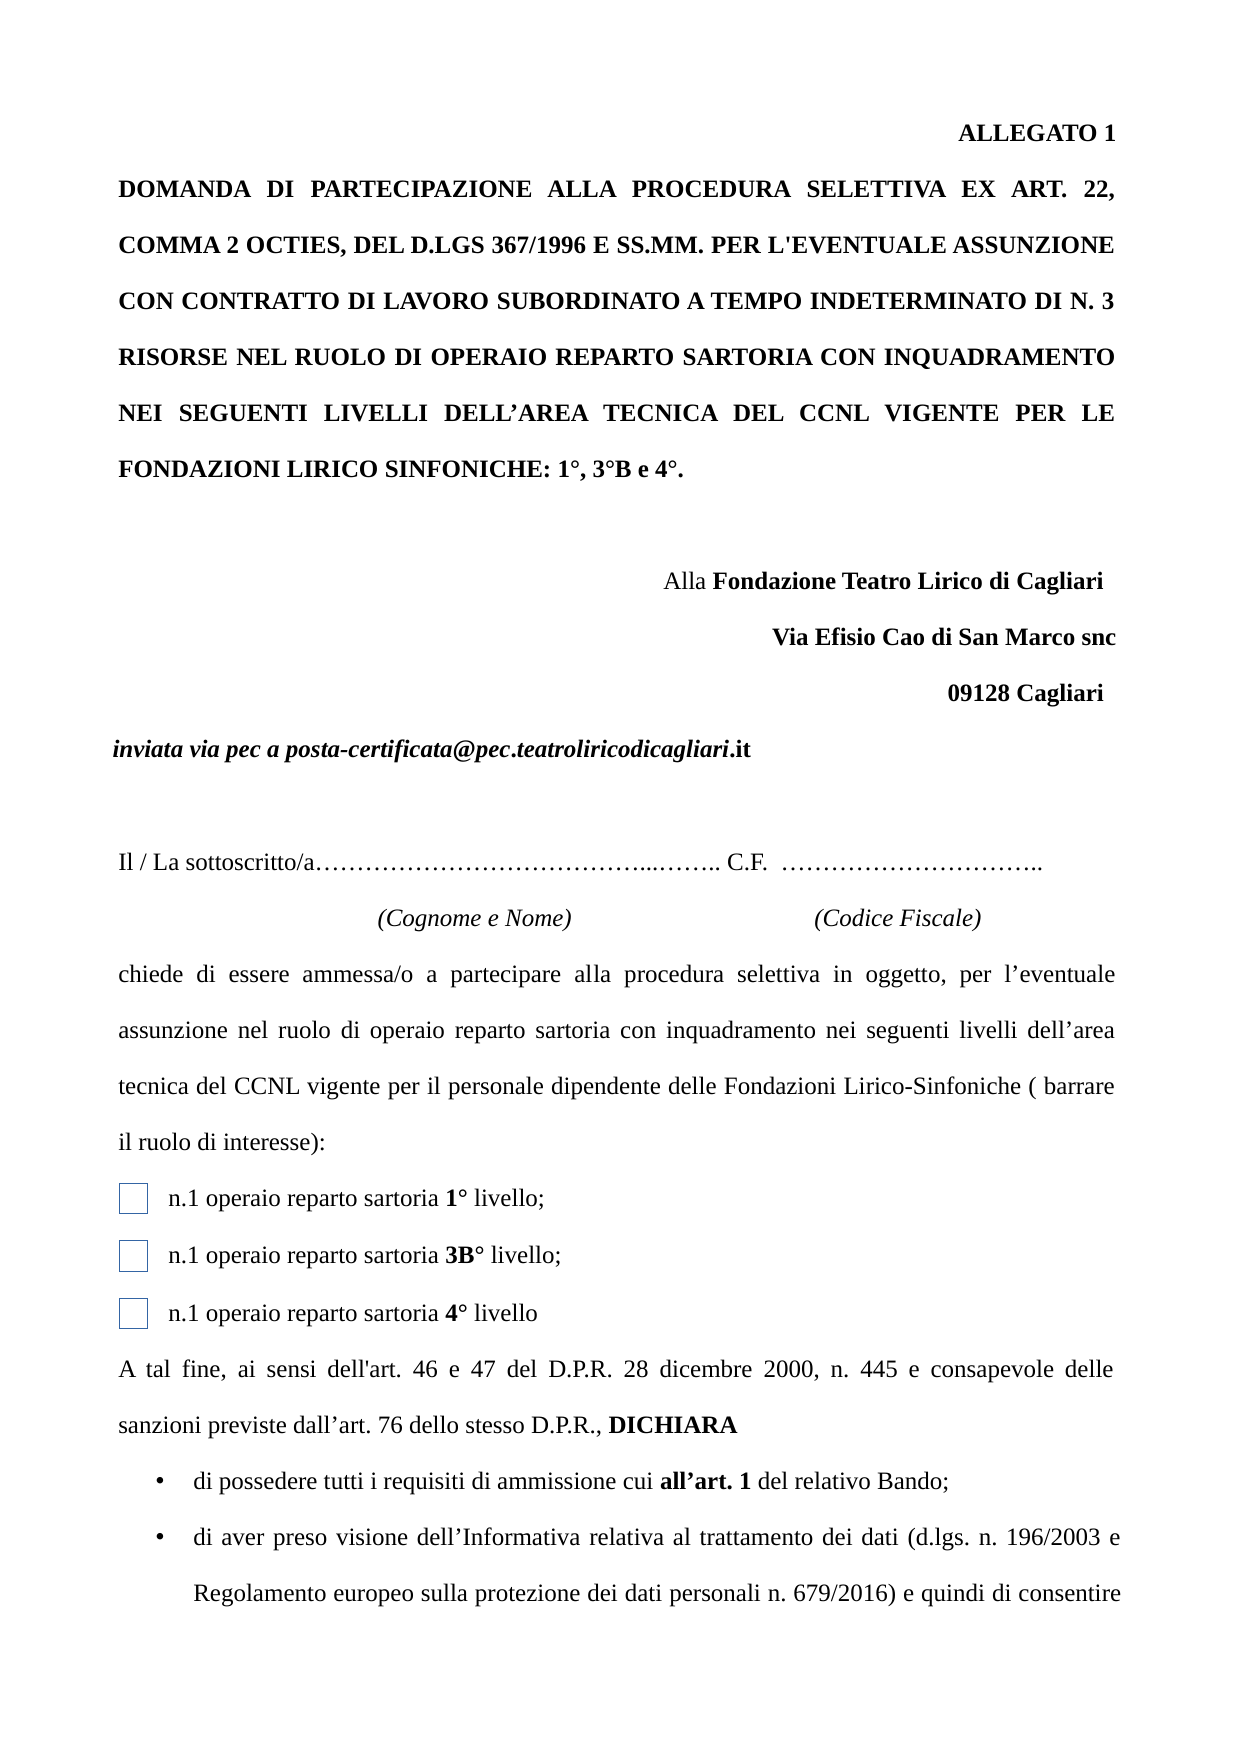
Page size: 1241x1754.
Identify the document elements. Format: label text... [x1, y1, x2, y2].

text (Cognome e Nome) (Codice Fiscale) [118, 903, 1122, 931]
text n.1 operaio reparto sartoria 3B° livello; [148, 1240, 1122, 1269]
text chiede di essere ammessa/o a partecipare alla procedura selettiva in oggetto, per l’eventuale assunzione nel ruolo di operaio reparto sartoria con inquadramento nei seguenti livelli dell’area tecnica del CCNL vigente per il personale dipendente delle Fondazioni Lirico-Sinfoniche ( barrare il ruolo di interesse): [118, 959, 1116, 1156]
text n.1 operaio reparto sartoria 1° livello; [148, 1183, 1122, 1212]
text Alla Fondazione Teatro Lirico di Cagliari [118, 566, 1116, 595]
text Via Efisio Cao di San Marco snc [118, 622, 1116, 651]
text 09128 Cagliari [118, 678, 1116, 707]
text A tal fine, ai sensi dell'art. 46 e 47 del D.P.R. 28 dicembre 2000, n. 445 e consapevole delle sanzioni previste dall’art. 76 dello stesso D.P.R., DICHIARA [118, 1354, 1116, 1439]
text DOMANDA DI PARTECIPAZIONE ALLA PROCEDURA SELETTIVA EX ART. 22, COMMA 2 OCTIES, DEL D.LGS 367/1996 E SS.MM. PER L'EVENTUALE ASSUNZIONE CON CONTRATTO DI LAVORO SUBORDINATO A TEMPO INDETERMINATO DI N. 3 RISORSE NEL RUOLO DI OPERAIO REPARTO SARTORIA CON INQUADRAMENTO NEI SEGUENTI LIVELLI DELL’AREA TECNICA DEL CCNL VIGENTE PER LE FONDAZIONI LIRICO SINFONICHE: 1°, 3°B e 4°. [118, 174, 1116, 483]
list di aver preso visione dell’Informativa relativa al trattamento dei dati (d.lgs. n. 196/2003 e Regolamento europeo sulla protezione dei dati personali n. 679/2016) e quindi di consentire [156, 1522, 1122, 1607]
text ALLEGATO 1 [118, 118, 1116, 147]
text inviata via pec a posta-certificata@pec.teatroliricodicagliari.it [112, 734, 1116, 763]
text Il / La sottoscritto/a…………………………………...…….. C.F. ………………………….. [118, 847, 1122, 875]
text n.1 operaio reparto sartoria 4° livello [148, 1298, 1116, 1327]
list di possedere tutti i requisiti di ammissione cui all’art. 1 del relativo Bando; [156, 1466, 1122, 1495]
